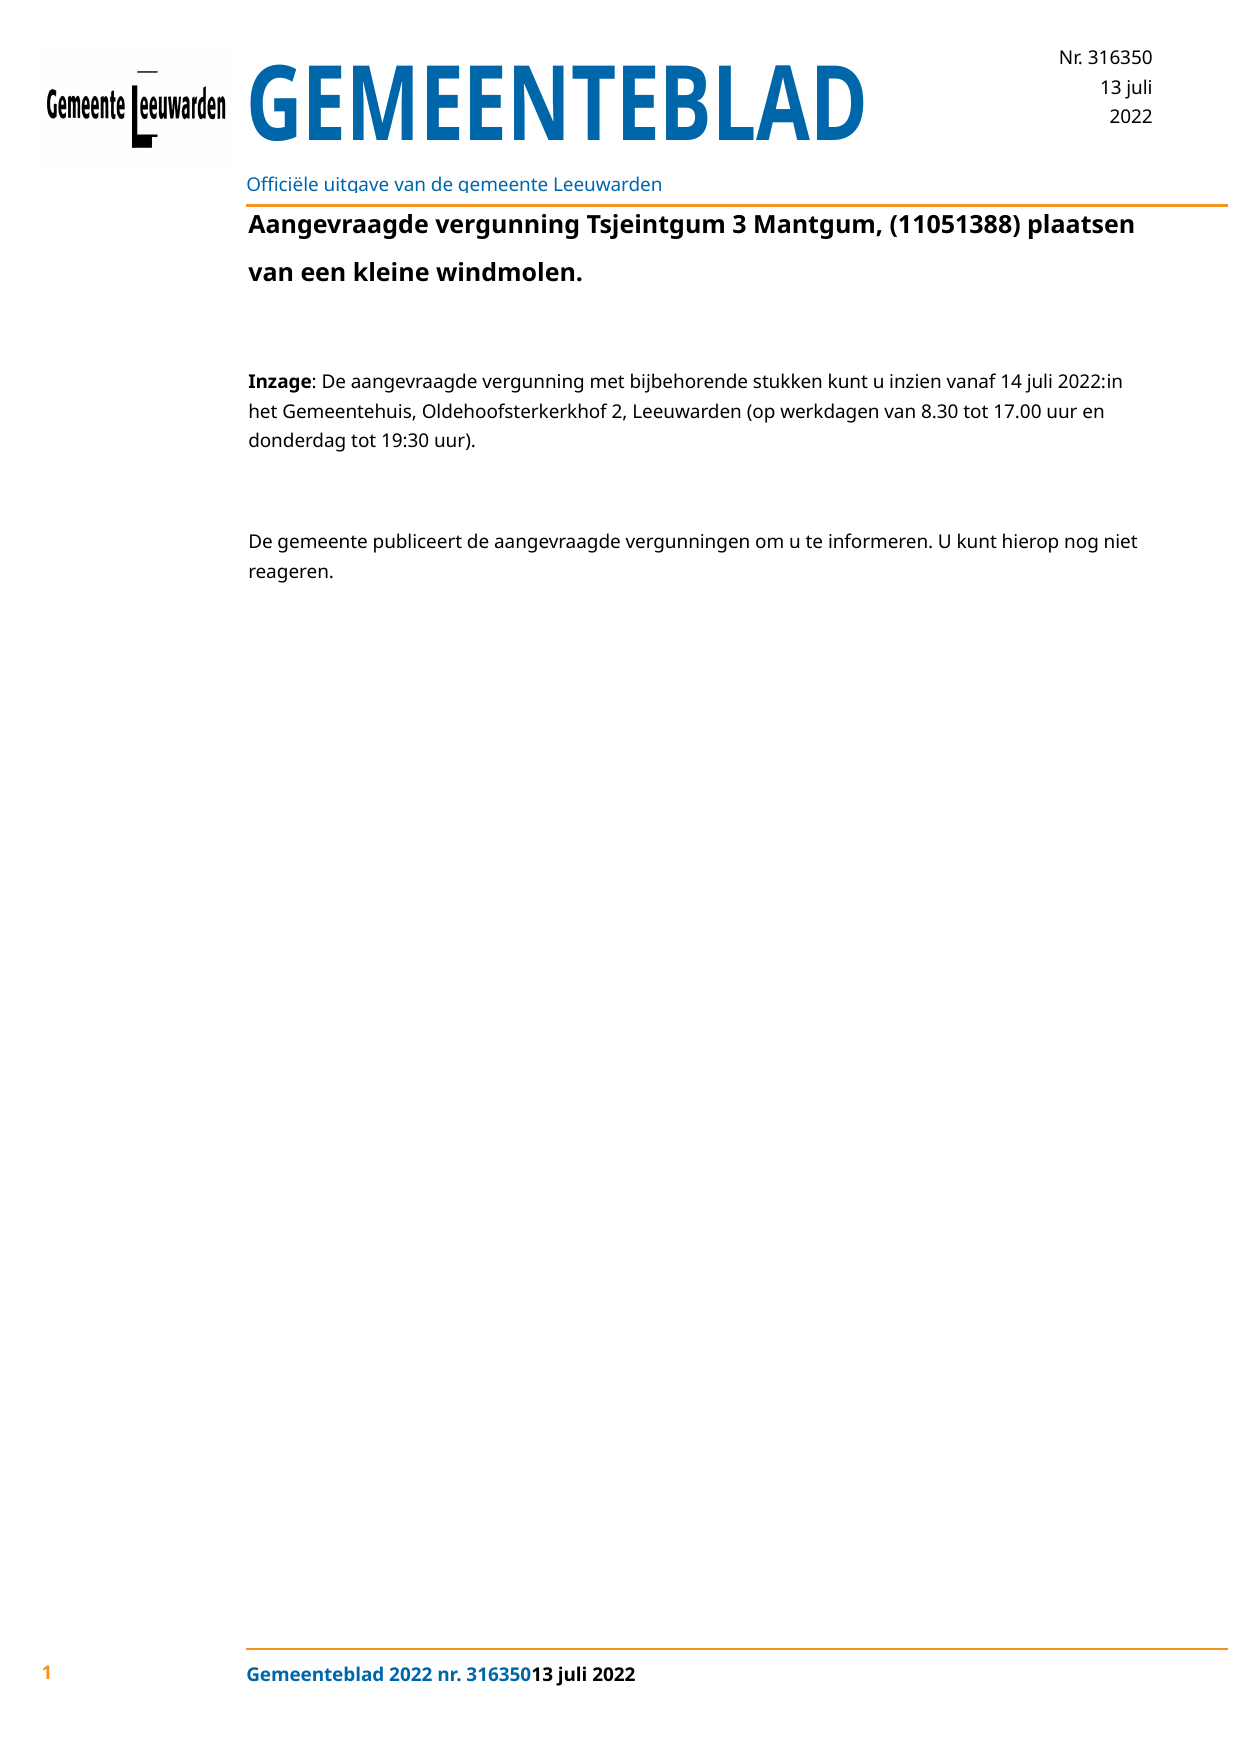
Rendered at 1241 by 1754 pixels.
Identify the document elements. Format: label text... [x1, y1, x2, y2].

picture [41, 47, 231, 172]
text Inzage: De aangevraagde vergunning met bijbehorende stukken kunt u inzien vanaf 14 juli 2022:in het Gemeentehuis, Oldehoofsterkerkhof 2, Leeuwarden (op werkdagen van 8.30 tot 17.00 uur en donderdag tot 19:30 uur). [248, 368, 1152, 453]
text De gemeente publiceert de aangevraagde vergunningen om u te informeren. U kunt hierop nog niet reageren. [248, 528, 1152, 584]
text Aangevraagde vergunning Tsjeintgum 3 Mantgum, (11051388) plaatsen van een kleine windmolen. [248, 207, 1152, 288]
